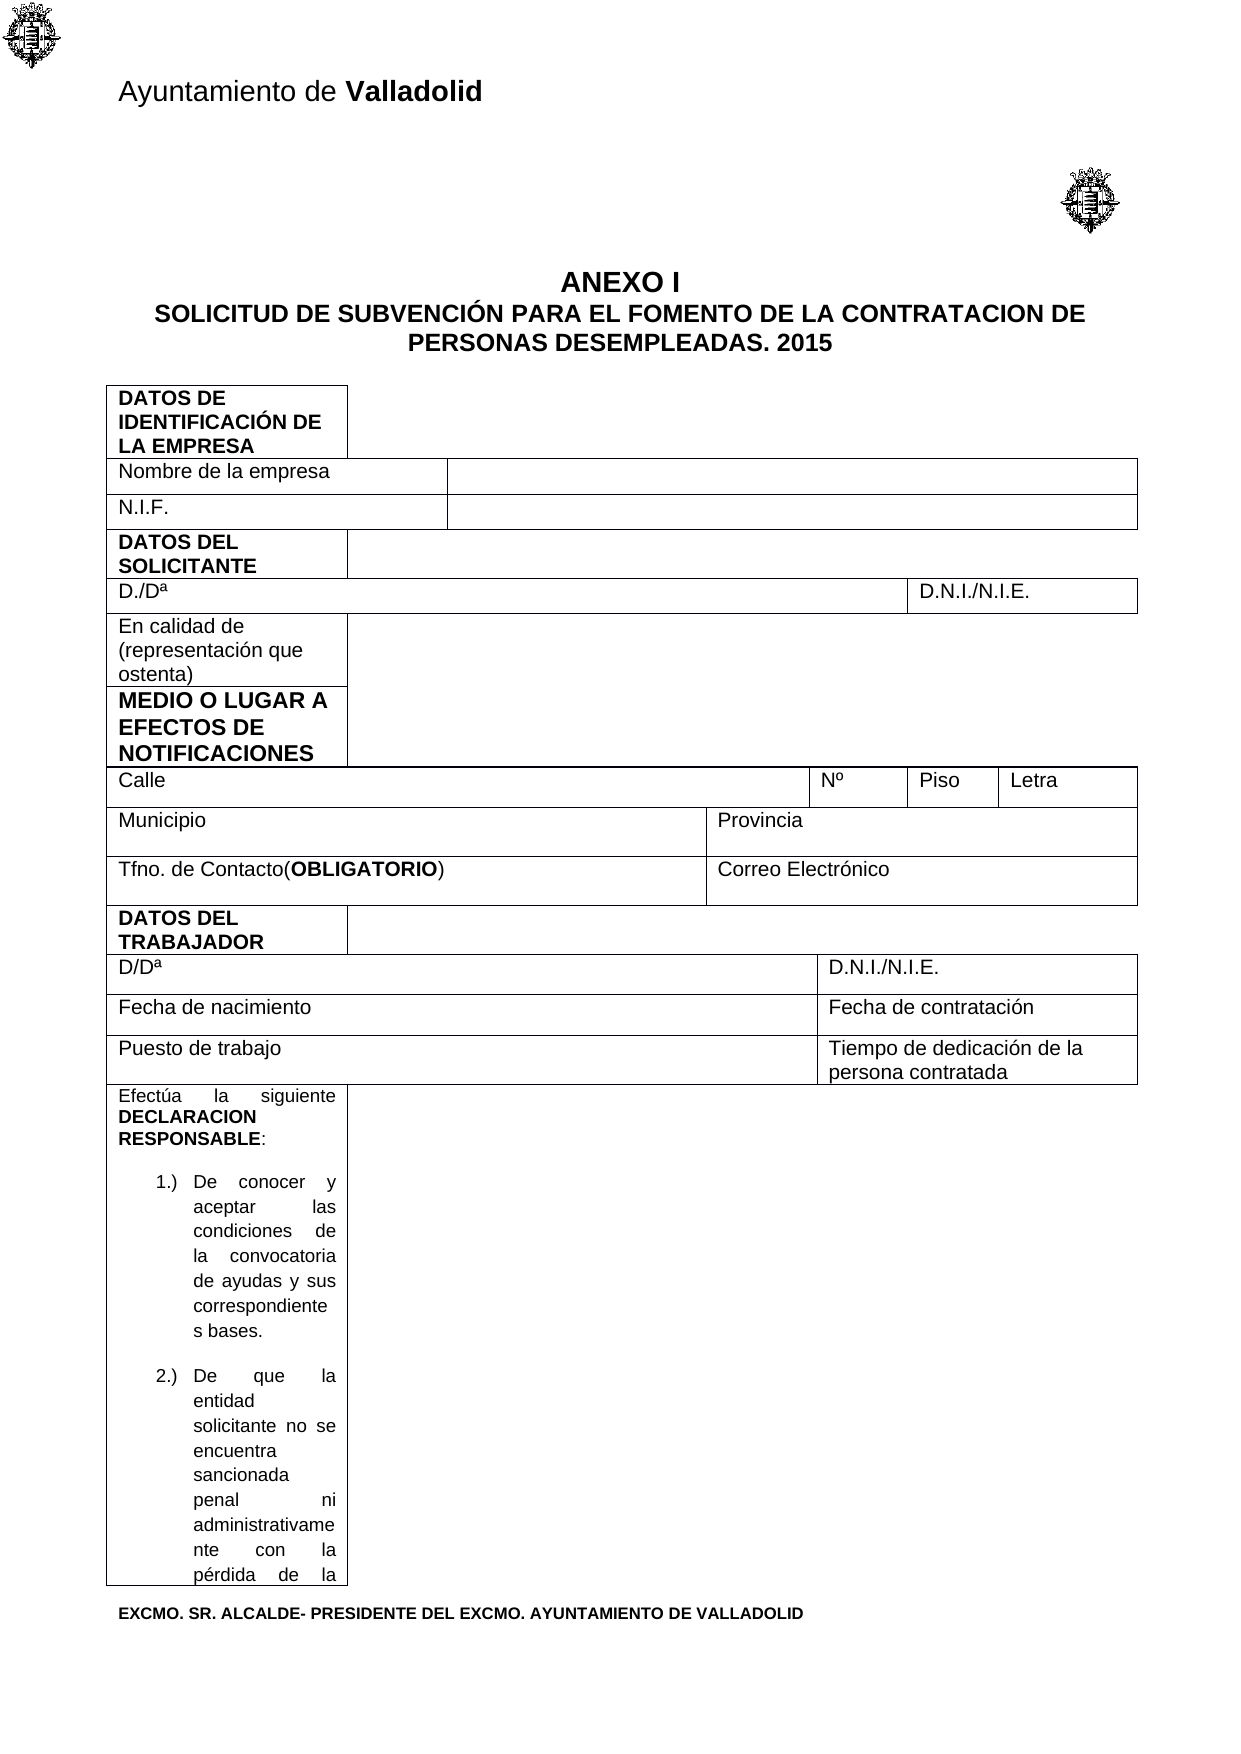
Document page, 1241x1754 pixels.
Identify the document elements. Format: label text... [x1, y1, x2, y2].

table_cell Tiempo de dedicación de la persona contratada [818, 1036, 1137, 1083]
table_cell Nombre de la empresa [107, 459, 447, 493]
table_cell D.N.I./N.I.E. [818, 955, 1137, 994]
table_header DATOS DE IDENTIFICACIÓN DE LA EMPRESA [107, 386, 347, 458]
table_cell Calle [107, 768, 809, 807]
table_cell Tfno. de Contacto(OBLIGATORIO) [107, 857, 706, 905]
table_cell En calidad de (representación que ostenta) [107, 614, 347, 686]
table_cell DATOS DEL TRABAJADOR [107, 906, 347, 954]
table_cell [448, 495, 1137, 529]
table_cell Puesto de trabajo [107, 1036, 817, 1083]
text SOLICITUD DE SUBVENCIÓN PARA EL FOMENTO DE LA CONTRATACION DE PERSONAS DESEMPLEADAS. 2015 [118, 299, 1122, 356]
table_cell N.I.F. [107, 495, 447, 529]
table_cell Efectúa la siguiente DECLARACION RESPONSABLE: De conocer y aceptar las condiciones de la convocatoria de ayudas y sus correspondientes bases. De que la entidad solicitante no se encuentra sancionada penal ni administrativamente con la pérdida de la posibilidad de obtención de subvenciones o ayudas públicas, ni está incursa en prohibición legal alguna que la inhabilite para ello. Que la persona contratada no es cónyuge, descendiente o pariente que tenga relación de parentesco por consanguinidad o afinidad, hasta el segundo grado inclusive con el/la empresario/a o con quienes tengan el control empresarial, ostenten cargos de dirección o sean miembros de los órganos de administración de las empresas que revistan la forma jurídica de sociedad, así como la que se produzca con estos últimos. De cumplir con la regla de Mínimis, conforme a lo que establece el Reglamento (CE) nº 1998/2006 de la Comisión Europea, de 15 de diciembre de 2006, publicado en el DOCE de 28 de diciembre de 2006, del Tratado de las Ayudas Mínimis, que sustituye al reglamento (CE) 69/2001, así como sus posteriores revisiones. De reunir los requisitos y no hallarse incursa en ninguna de las prohibiciones legalmente establecidas para obtener la condición de beneficiario en concreto, apartado 2 del artículo 13 de la Ley 38/2003, de 17 de noviembre, General de Subvenciones. De que la contratación no incumple ninguna causa de exclusión o incompatibilidad. AUTORIZA al Ayuntamiento de Valladolid a solicitar de la Agencia Estatal de Administración Tributaria los datos relativos al cumplimiento de sus obligaciones tributarias para comprobar el cumplimiento de los requisitos establecidos para obtener, percibir y mantener la subvención o ayuda. SOLICITA: Subvención para la contratación de personas desempleadas En ________________, a _________ de____________________ de 2015 (Sello de la empresa y firma de su representante legal) Fdo. : [107, 1085, 347, 1585]
table_cell D.N.I./N.I.E. [908, 579, 1137, 613]
table_cell MEDIO O LUGAR A EFECTOS DE NOTIFICACIONES [107, 687, 347, 766]
table_cell D/Dª [107, 955, 817, 994]
picture [0, 0, 64, 72]
table_cell Fecha de contratación [818, 995, 1137, 1034]
picture [1058, 165, 1123, 237]
table_cell Nº [810, 768, 907, 807]
table_cell Piso [908, 768, 998, 807]
table_cell [448, 459, 1137, 493]
table_cell Correo Electrónico [707, 857, 1137, 905]
table_cell D./Dª [107, 579, 907, 613]
table_cell Municipio [107, 808, 706, 856]
text ANEXO I [118, 265, 1122, 299]
table_cell Fecha de nacimiento [107, 995, 817, 1034]
table_cell Letra [999, 768, 1137, 807]
table_cell DATOS DEL SOLICITANTE [107, 530, 347, 578]
table_cell Provincia [707, 808, 1137, 856]
